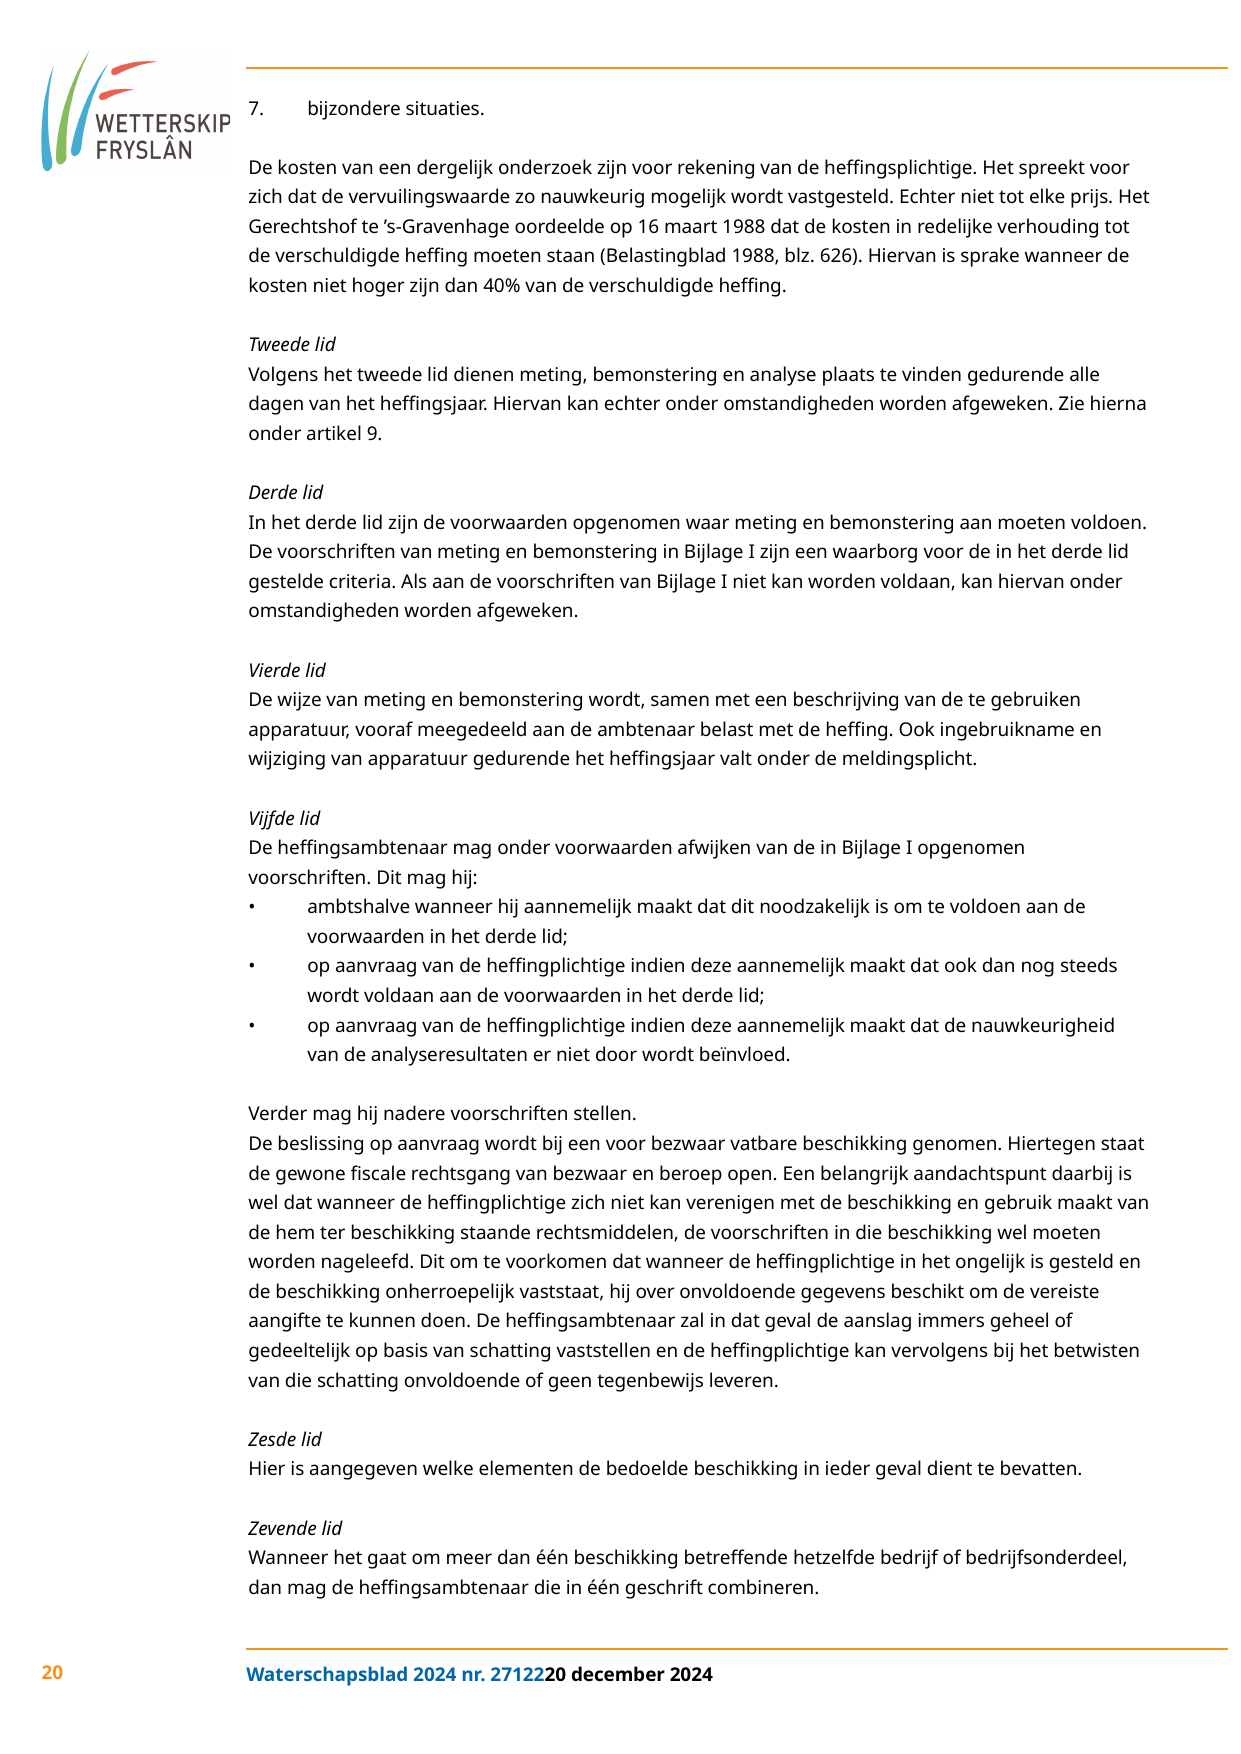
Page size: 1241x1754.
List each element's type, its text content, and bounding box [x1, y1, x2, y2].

text De wijze van meting en bemonstering wordt, samen met een beschrijving van de te gebruiken apparatuur, vooraf meegedeeld aan de ambtenaar belast met de heffing. Ook ingebruikname en wijziging van apparatuur gedurende het heffingsjaar valt onder de meldingsplicht. [248, 686, 1152, 771]
list op aanvraag van de heffingplichtige indien deze aannemelijk maakt dat de nauwkeurigheid van de analyseresultaten er niet door wordt beïnvloed. [248, 1012, 1152, 1067]
list op aanvraag van de heffingplichtige indien deze aannemelijk maakt dat ook dan nog steeds wordt voldaan aan de voorwaarden in het derde lid; [248, 953, 1152, 1008]
text Volgens het tweede lid dienen meting, bemonstering en analyse plaats te vinden gedurende alle dagen van het heffingsjaar. Hiervan kan echter onder omstandigheden worden afgeweken. Zie hierna onder artikel 9. [248, 361, 1152, 446]
text Hier is aangegeven welke elementen de bedoelde beschikking in ieder geval dient te bevatten. [248, 1456, 1152, 1481]
text Vierde lid [248, 657, 1152, 683]
text Verder mag hij nadere voorschriften stellen. [248, 1101, 1152, 1126]
text Zevende lid [248, 1515, 1152, 1541]
text Zesde lid [248, 1426, 1152, 1452]
text De beslissing op aanvraag wordt bij een voor bezwaar vatbare beschikking genomen. Hiertegen staat de gewone fiscale rechtsgang van bezwaar en beroep open. Een belangrijk aandachtspunt daarbij is wel dat wanneer de heffingplichtige zich niet kan verenigen met de beschikking en gebruik maakt van de hem ter beschikking staande rechtsmiddelen, de voorschriften in die beschikking wel moeten worden nageleefd. Dit om te voorkomen dat wanneer de heffingplichtige in het ongelijk is gesteld en de beschikking onherroepelijk vaststaat, hij over onvoldoende gegevens beschikt om de vereiste aangifte te kunnen doen. De heffingsambtenaar zal in dat geval de aanslag immers geheel of gedeeltelijk op basis van schatting vaststellen en de heffingplichtige kan vervolgens bij het betwisten van die schatting onvoldoende of geen tegenbewijs leveren. [248, 1130, 1152, 1393]
list ambtshalve wanneer hij aannemelijk maakt dat dit noodzakelijk is om te voldoen aan de voorwaarden in het derde lid; [248, 893, 1152, 949]
text De kosten van een dergelijk onderzoek zijn voor rekening van de heffingsplichtige. Het spreekt voor zich dat de vervuilingswaarde zo nauwkeurig mogelijk wordt vastgesteld. Echter niet tot elke prijs. Het Gerechtshof te ’s-Gravenhage oordeelde op 16 maart 1988 dat de kosten in redelijke verhouding tot de verschuldigde heffing moeten staan (Belastingblad 1988, blz. 626). Hiervan is sprake wanneer de kosten niet hoger zijn dan 40% van de verschuldigde heffing. [248, 154, 1152, 298]
text Derde lid [248, 479, 1152, 505]
text Tweede lid [248, 331, 1152, 357]
list bijzondere situaties. [248, 95, 1152, 121]
text Vijfde lid [248, 805, 1152, 831]
picture [41, 47, 231, 172]
text De heffingsambtenaar mag onder voorwaarden afwijken van de in Bijlage I opgenomen voorschriften. Dit mag hij: [248, 834, 1152, 890]
text Wanneer het gaat om meer dan één beschikking betreffende hetzelfde bedrijf of bedrijfsonderdeel, dan mag de heffingsambtenaar die in één geschrift combineren. [248, 1544, 1152, 1600]
text In het derde lid zijn de voorwaarden opgenomen waar meting en bemonstering aan moeten voldoen. De voorschriften van meting en bemonstering in Bijlage I zijn een waarborg voor de in het derde lid gestelde criteria. Als aan de voorschriften van Bijlage I niet kan worden voldaan, kan hiervan onder omstandigheden worden afgeweken. [248, 509, 1152, 623]
